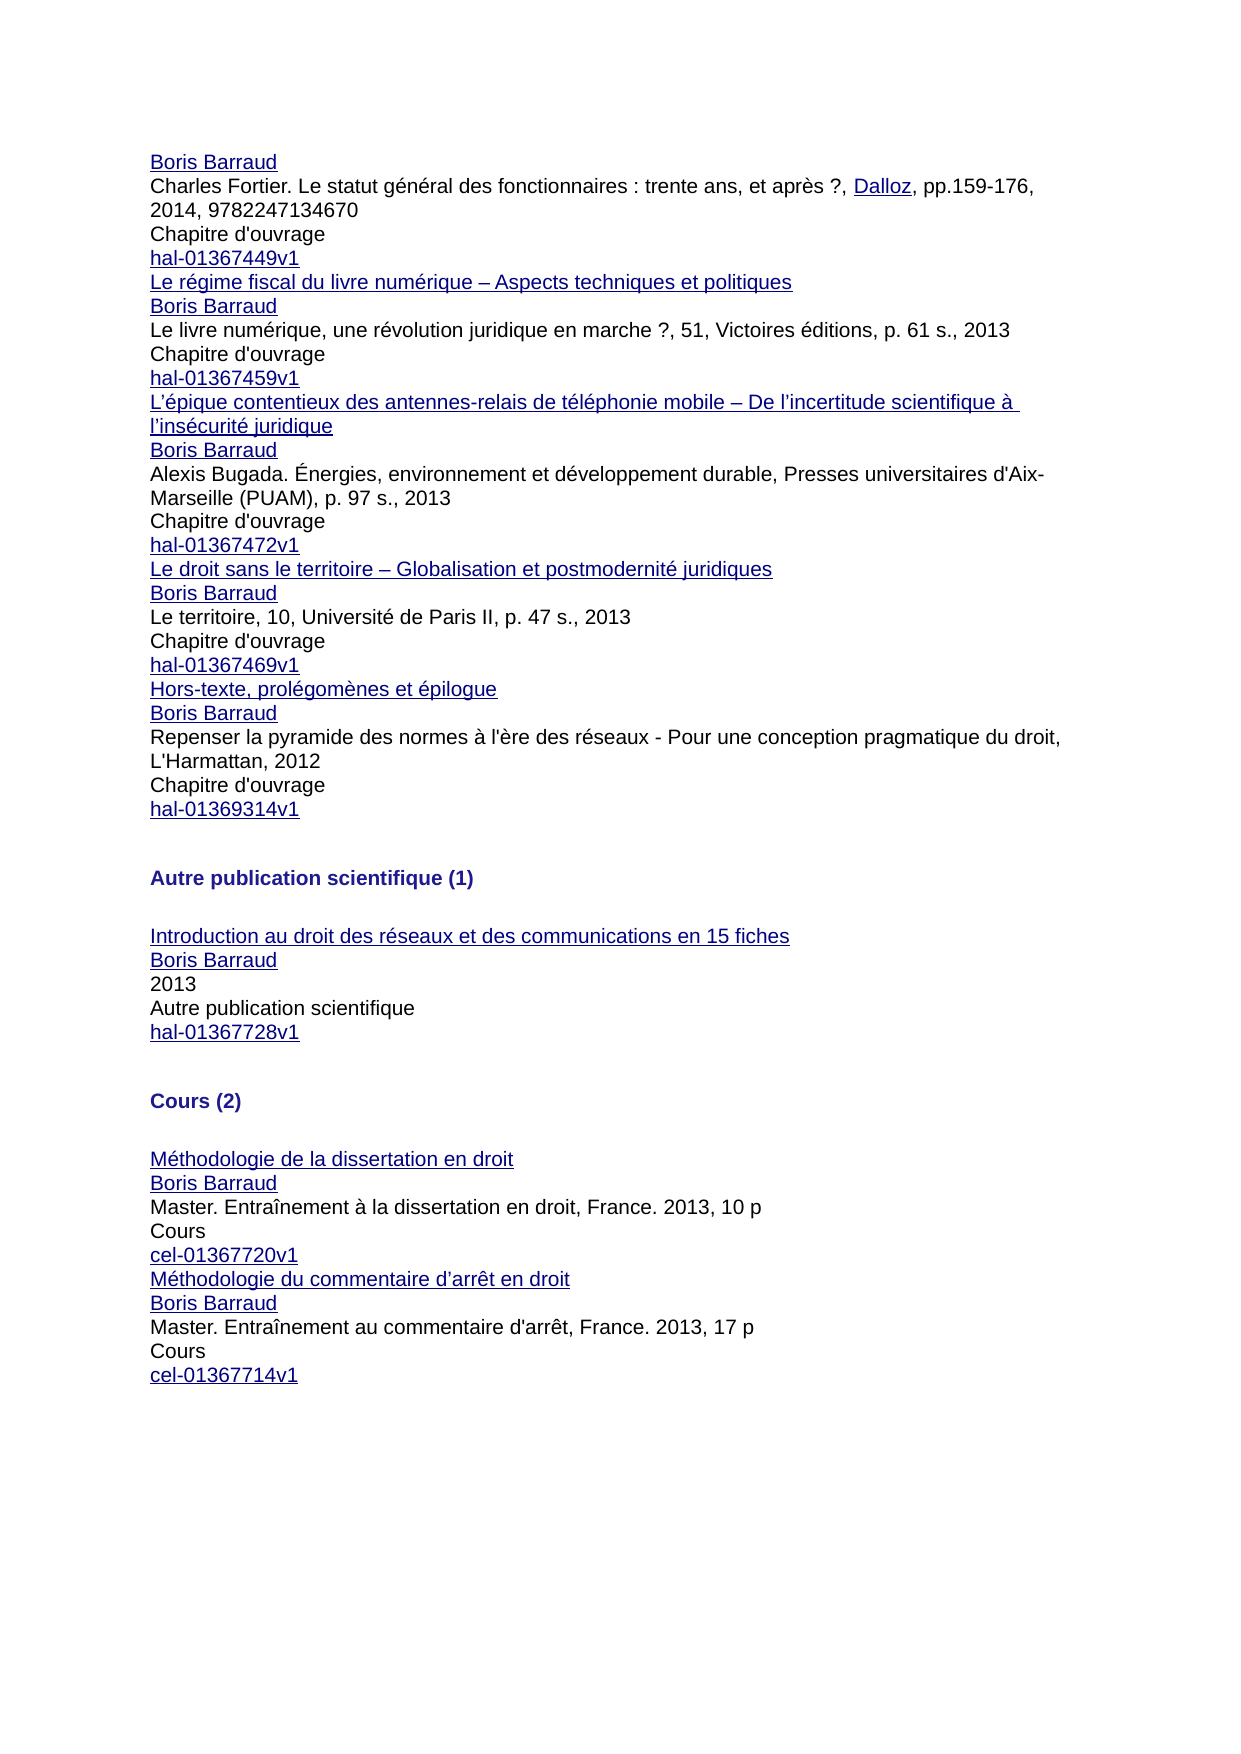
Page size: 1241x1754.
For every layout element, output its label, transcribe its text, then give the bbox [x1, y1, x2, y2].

table_cell Le régime fiscal du livre numérique – Aspects techniques et politiques Boris Barraud Le livre numérique, une révolution juridique en marche ?, 51, Victoires éditions, p. 61 s., 2013 Chapitre d'ouvrage hal-01367459v1 [150, 270, 1090, 389]
table_cell Hors-texte, prolégomènes et épilogue Boris Barraud Repenser la pyramide des normes à l'ère des réseaux - Pour une conception pragmatique du droit, L'Harmattan, 2012 Chapitre d'ouvrage hal-01369314v1 [150, 677, 1090, 821]
subtitle Cours (2) [150, 1088, 1090, 1112]
subtitle Autre publication scientifique (1) [150, 866, 1090, 889]
table_cell L’épique contentieux des antennes-relais de téléphonie mobile – De l’incertitude scientifique à l’insécurité juridique Boris Barraud Alexis Bugada. Énergies, environnement et développement durable, Presses universitaires d'Aix-Marseille (PUAM), p. 97 s., 2013 Chapitre d'ouvrage hal-01367472v1 [150, 390, 1090, 557]
table_cell Le droit sans le territoire – Globalisation et postmodernité juridiques Boris Barraud Le territoire, 10, Université de Paris II, p. 47 s., 2013 Chapitre d'ouvrage hal-01367469v1 [150, 557, 1090, 677]
table_header Introduction au droit des réseaux et des communications en 15 fiches Boris Barraud 2013 Autre publication scientifique hal-01367728v1 [150, 924, 1090, 1044]
table_cell Boris Barraud Charles Fortier. Le statut général des fonctionnaires : trente ans, et après ?, Dalloz, pp.159-176, 2014, 9782247134670 Chapitre d'ouvrage hal-01367449v1 [150, 150, 1090, 270]
table_cell Méthodologie du commentaire d’arrêt en droit Boris Barraud Master. Entraînement au commentaire d'arrêt, France. 2013, 17 p Cours cel-01367714v1 [150, 1267, 1090, 1386]
table_header Méthodologie de la dissertation en droit Boris Barraud Master. Entraînement à la dissertation en droit, France. 2013, 10 p Cours cel-01367720v1 [150, 1147, 1090, 1267]
